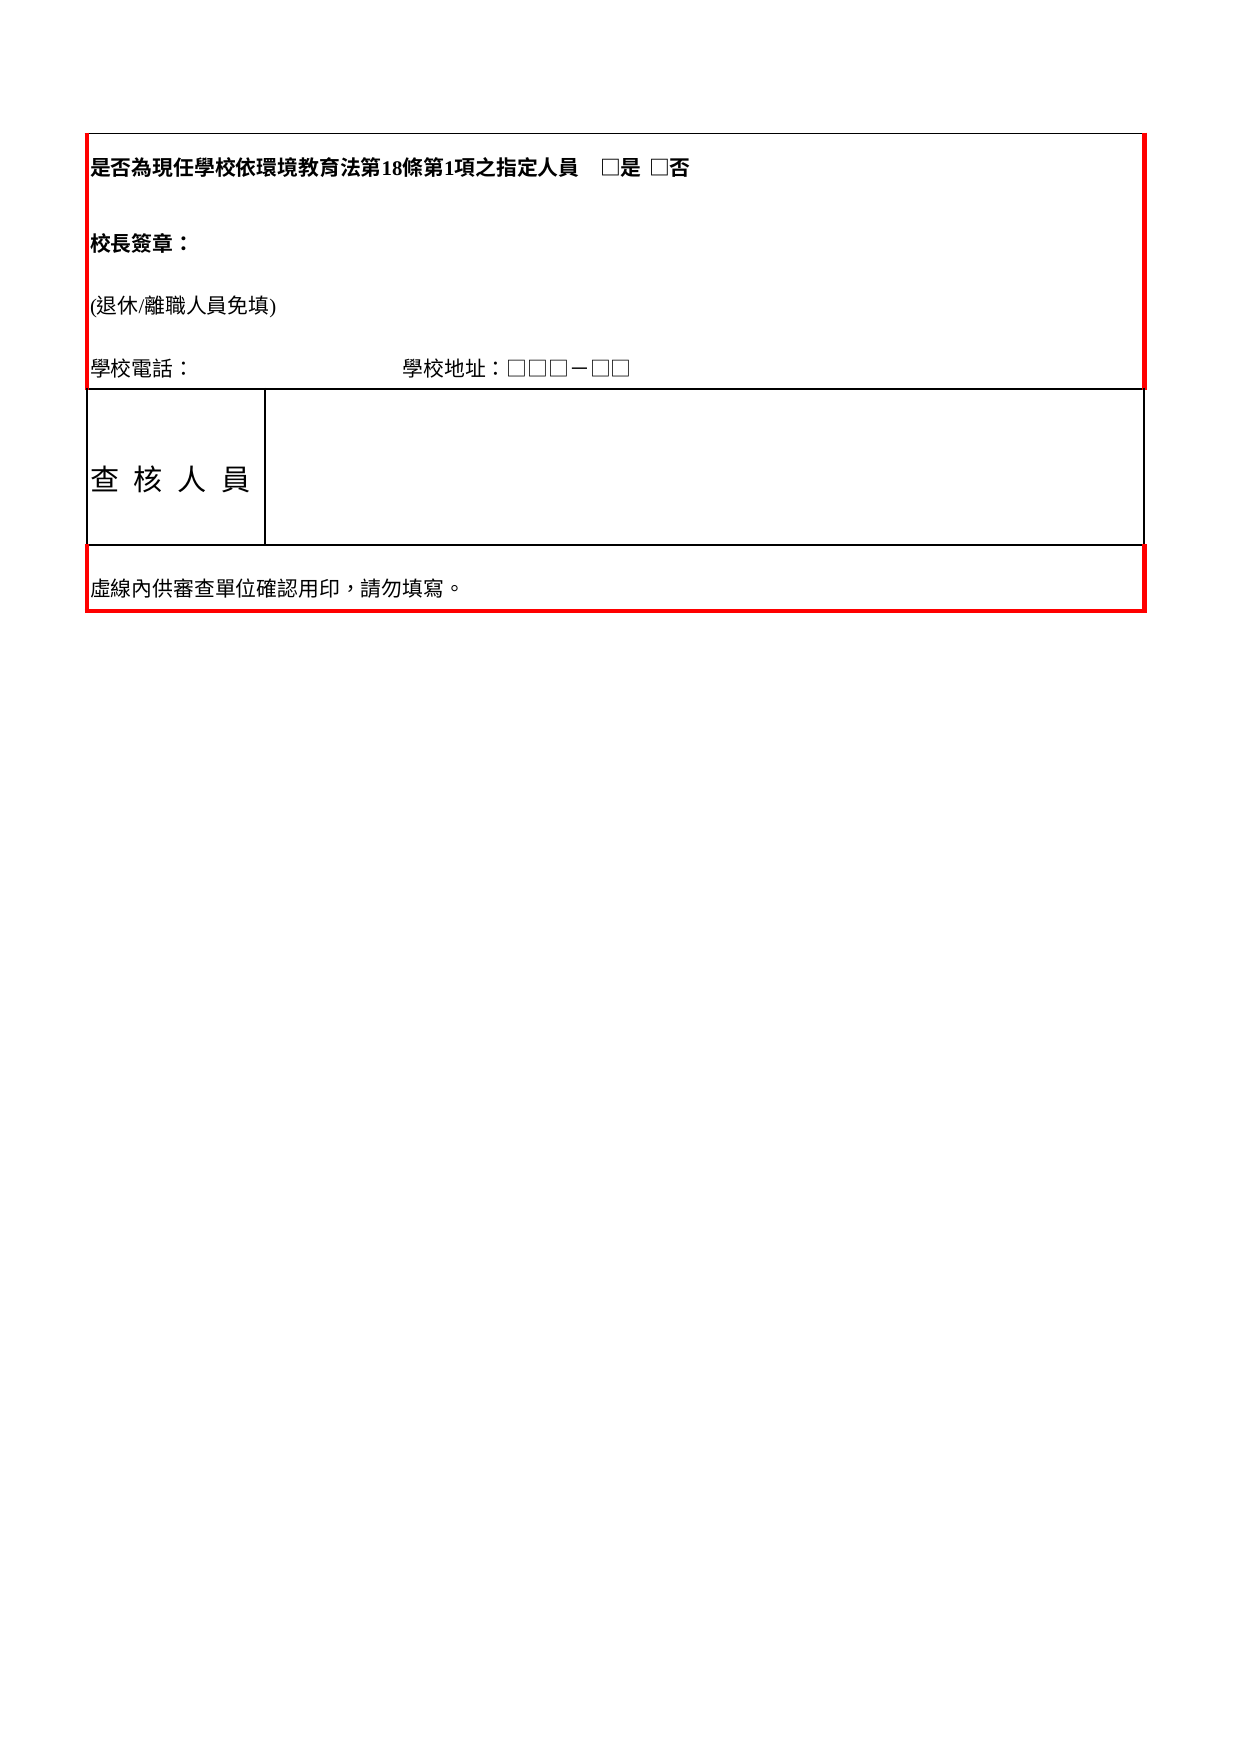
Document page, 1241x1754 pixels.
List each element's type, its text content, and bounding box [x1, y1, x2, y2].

table_cell 查 核 人 員 [88, 390, 264, 544]
table_cell 是否為現任學校依環境教育法第18條第1項之指定人員 □是 □否 校長簽章： (退休/離職人員免填) 學校電話： 學校地址：□□□－□□ [89, 134, 1142, 388]
table_cell [266, 390, 1143, 544]
table_cell 虛線內供審查單位確認用印，請勿填寫。 [89, 546, 1142, 609]
